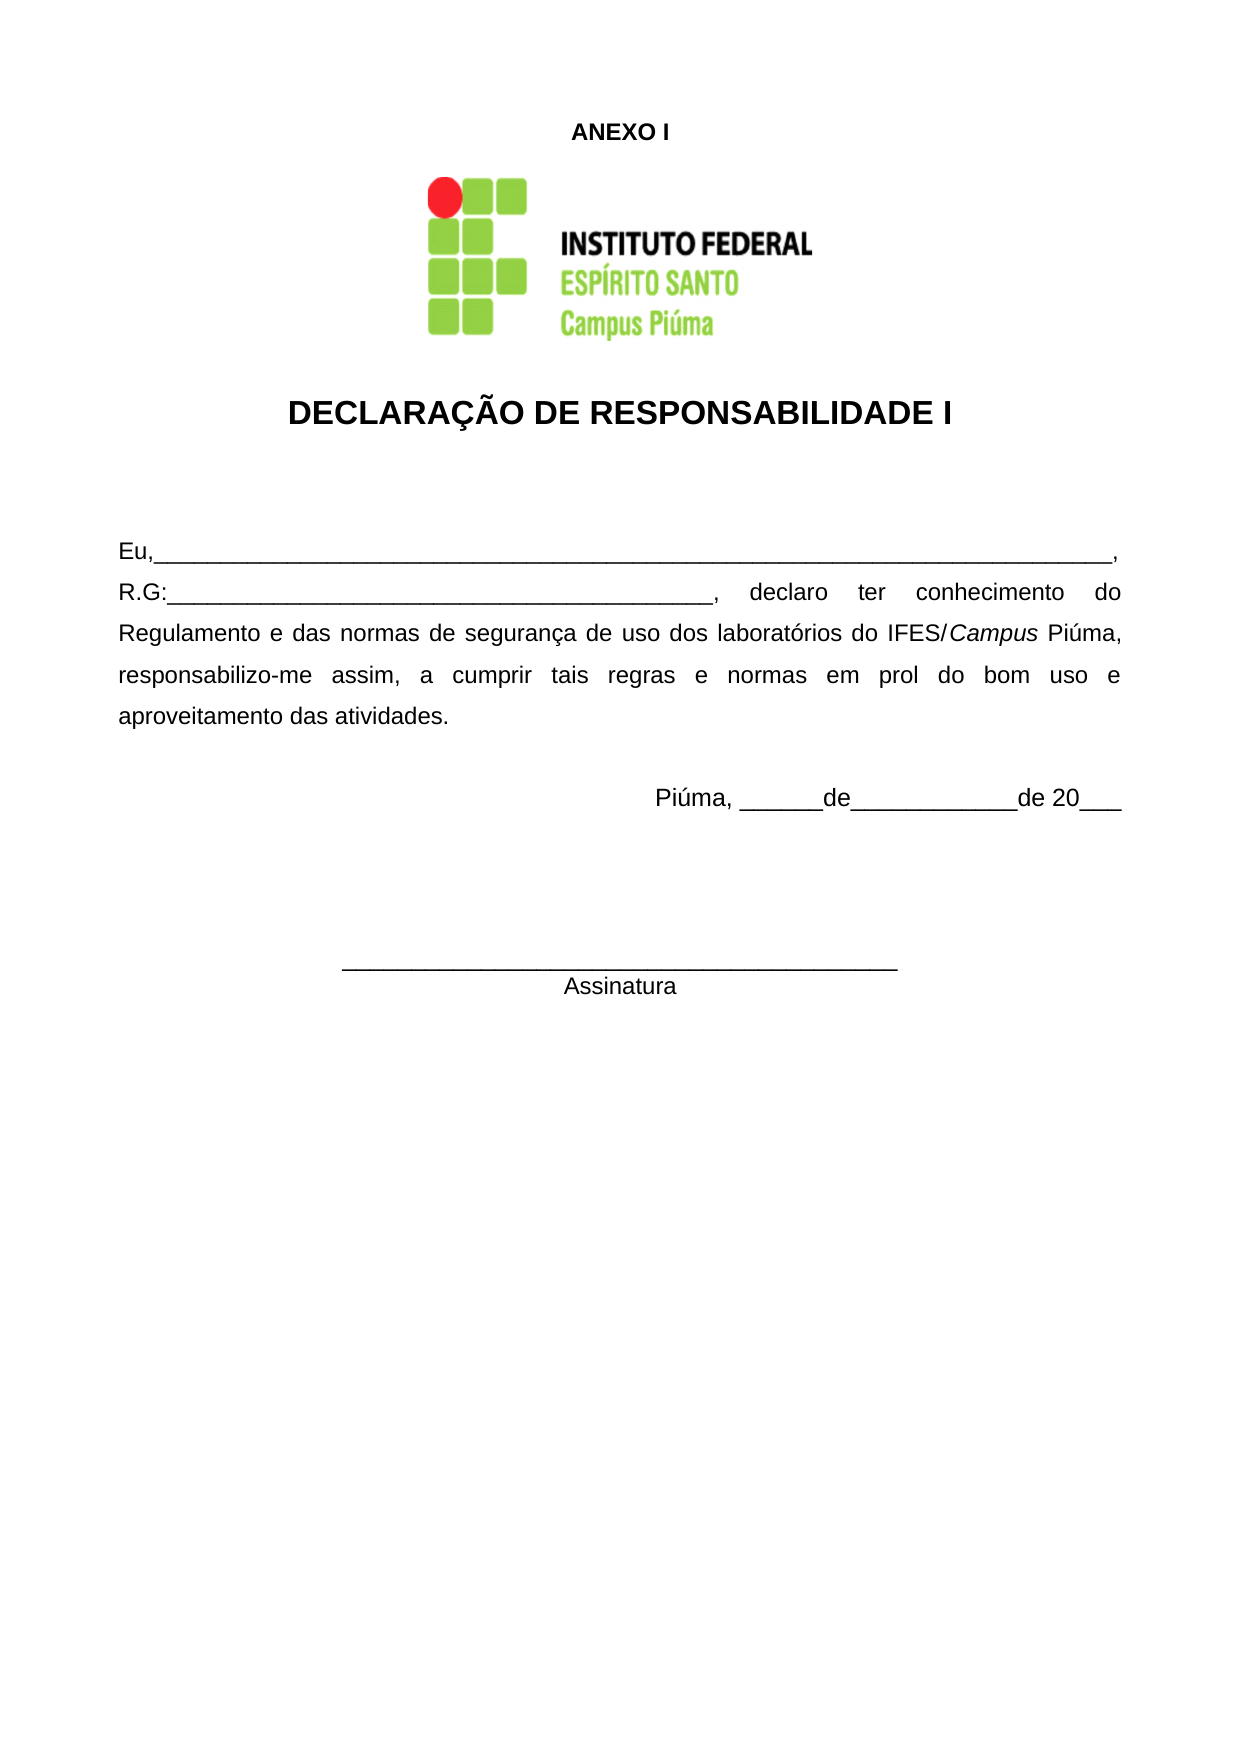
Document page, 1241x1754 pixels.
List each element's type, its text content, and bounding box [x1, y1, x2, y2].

text ANEXO I [118, 118, 1122, 146]
text ________________________________________ [118, 943, 1122, 972]
text R.G:_________________________________________, declaro ter conhecimento do Regulamento e das normas de segurança de uso dos laboratórios do IFES/Campus Piúma, responsabilizo-me assim, a cumprir tais regras e normas em prol do bom uso e aproveitamento das atividades. [118, 578, 1122, 730]
text DECLARAÇÃO DE RESPONSABILIDADE I [118, 393, 1122, 431]
text Assinatura [118, 972, 1122, 1000]
text Piúma, ______de____________de 20___ [118, 783, 1122, 812]
text Eu,________________________________________________________________________, [118, 537, 1122, 564]
